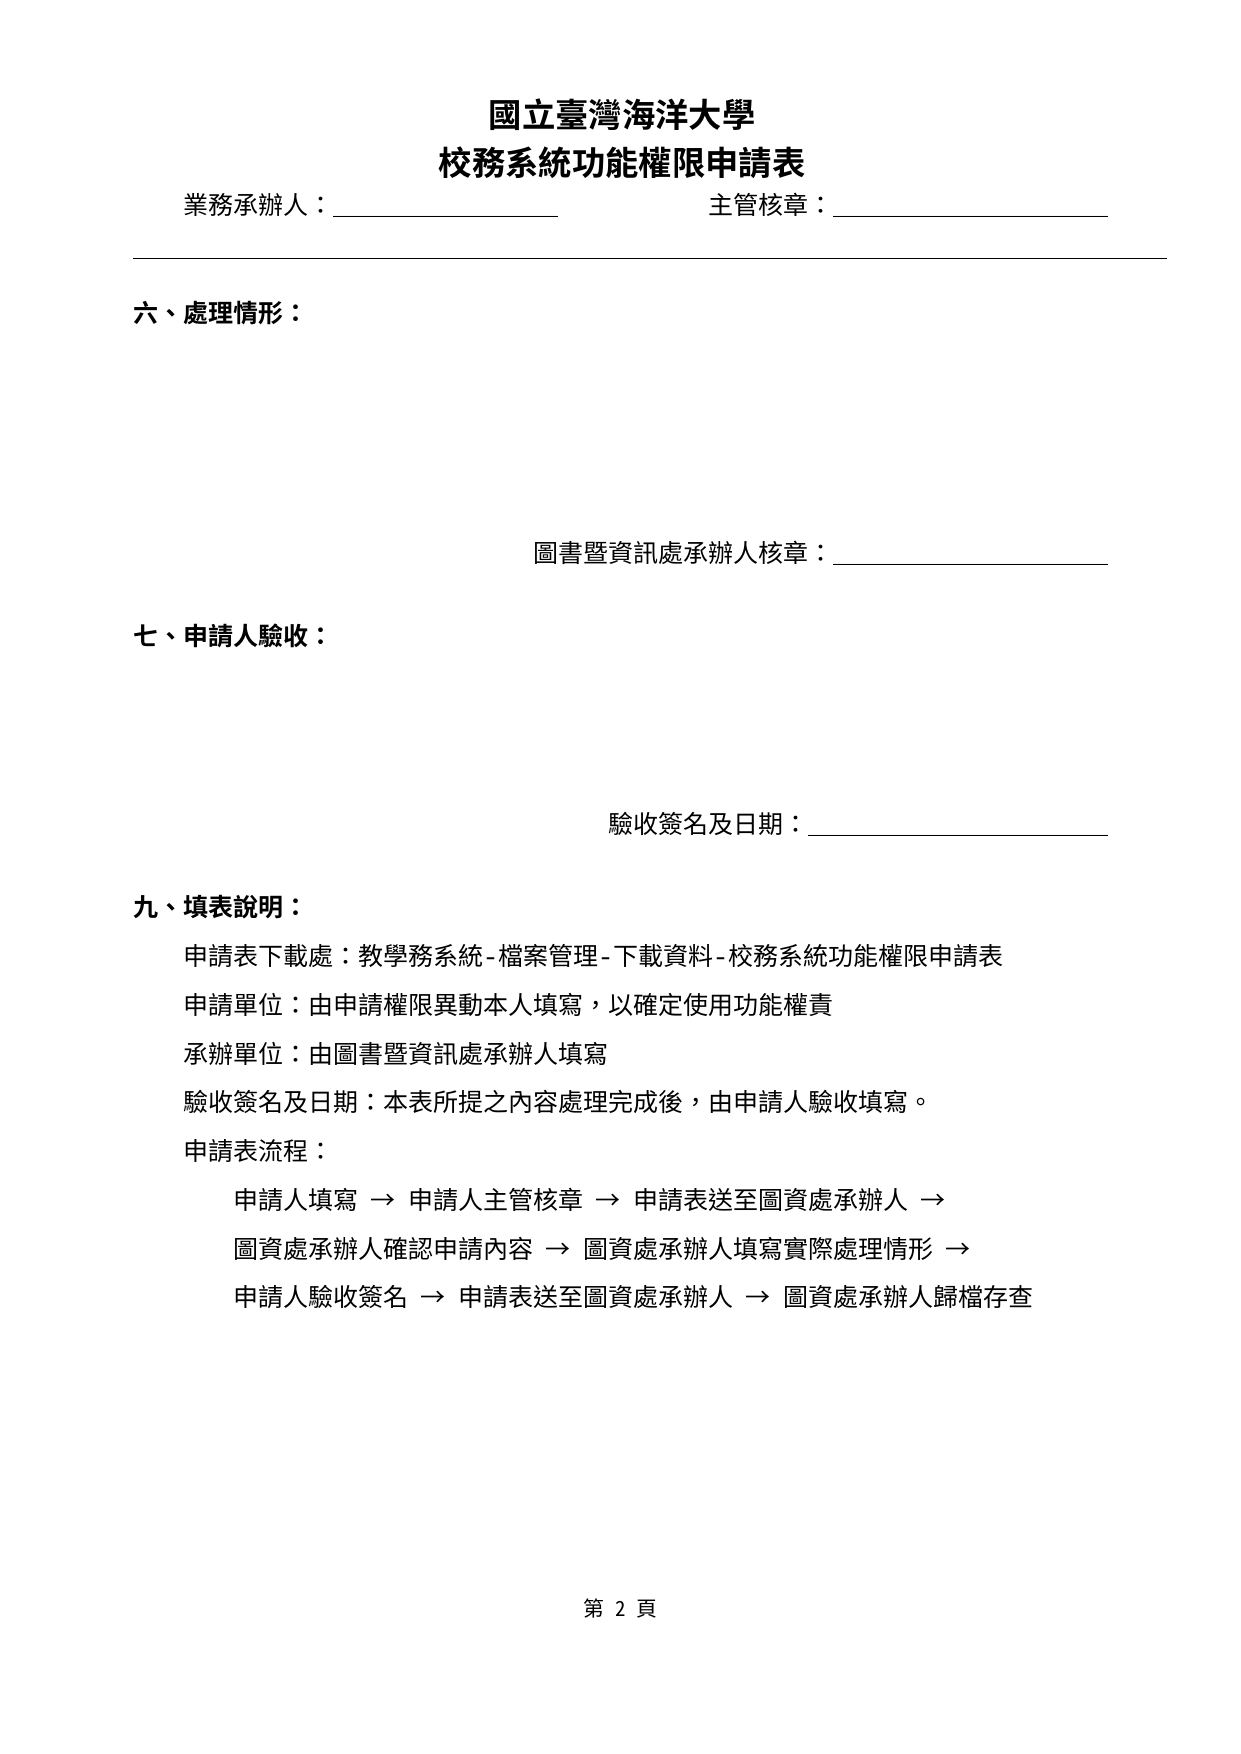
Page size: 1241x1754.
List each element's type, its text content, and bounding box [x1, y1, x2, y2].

text 業務承辦人：＿＿＿＿＿＿＿＿＿ 主管核章：＿＿＿＿＿＿＿＿＿＿＿ [133, 185, 1167, 221]
text 六、處理情形： [133, 293, 1167, 329]
text 驗收簽名及日期：本表所提之內容處理完成後，由申請人驗收填寫。 [133, 1083, 1167, 1119]
text 七、申請人驗收： [133, 617, 1107, 653]
text 圖資處承辦人確認申請內容 → 圖資處承辦人填寫實際處理情形 → [133, 1229, 1167, 1265]
text 申請人驗收簽名 → 申請表送至圖資處承辦人 → 圖資處承辦人歸檔存查 [133, 1278, 1167, 1314]
text 圖書暨資訊處承辦人核章：＿＿＿＿＿＿＿＿＿＿＿ [133, 534, 1167, 570]
text 驗收簽名及日期：＿＿＿＿＿＿＿＿＿＿＿＿ [133, 805, 1167, 841]
text 承辦單位：由圖書暨資訊處承辦人填寫 [133, 1034, 1167, 1070]
text 申請單位：由申請權限異動本人填寫，以確定使用功能權責 [133, 985, 1167, 1022]
text 申請表流程： [133, 1132, 1167, 1168]
text 申請人填寫 → 申請人主管核章 → 申請表送至圖資處承辦人 → [133, 1180, 1167, 1217]
text 申請表下載處：教學務系統-檔案管理-下載資料-校務系統功能權限申請表 [133, 937, 1167, 973]
text 九、填表說明： [133, 888, 1167, 924]
